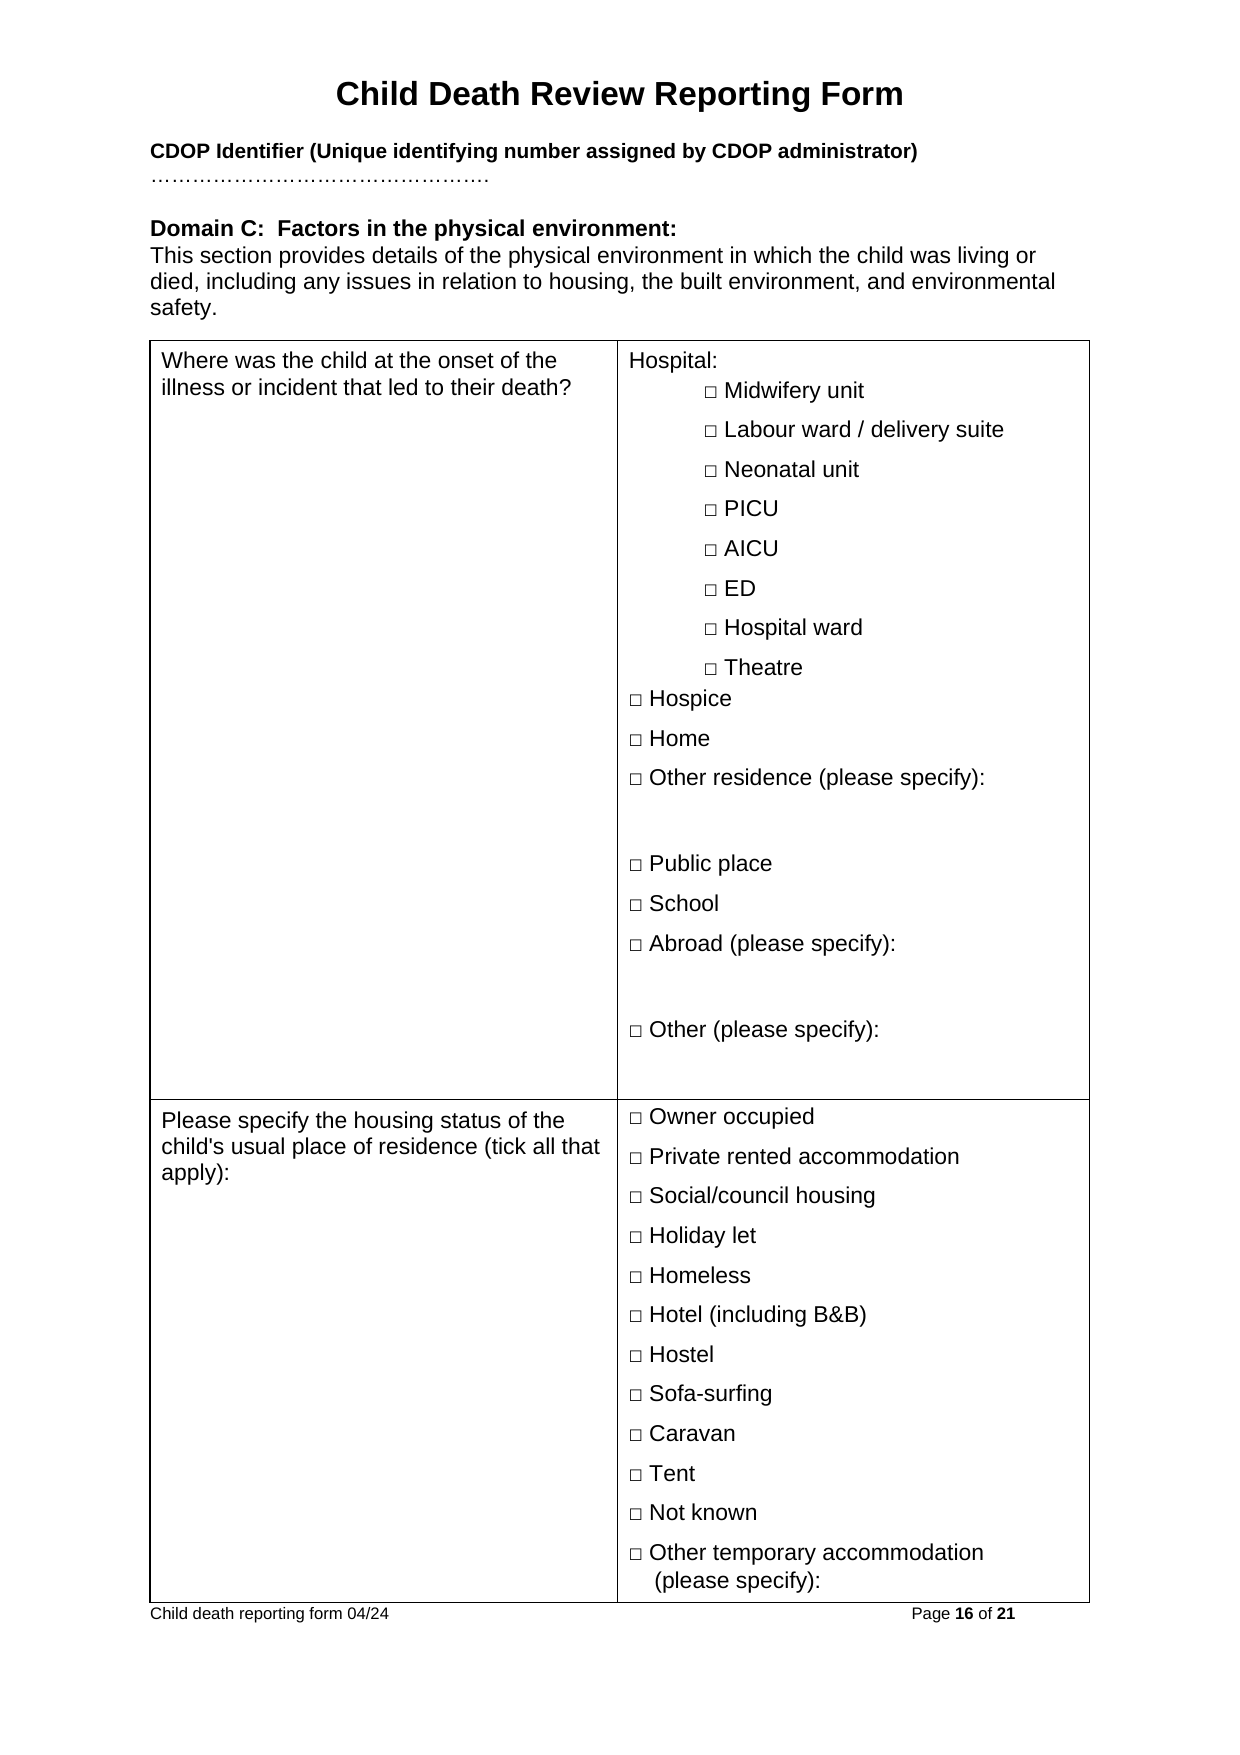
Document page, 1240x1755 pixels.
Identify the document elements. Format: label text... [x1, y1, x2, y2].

table_cell Please specify the housing status of the child's usual place of residence (tick all that apply): [151, 1100, 617, 1602]
text This section provides details of the physical environment in which the child was living or died, including any issues in relation to housing, the built environment, and environmental safety. [150, 242, 1090, 321]
subtitle Domain C: Factors in the physical environment: [150, 215, 1090, 242]
table_header Hospital: ☐ Midwifery unit ☐ Labour ward / delivery suite ☐ Neonatal unit ☐ PICU ☐ AICU ☐ ED ☐ Hospital ward ☐ Theatre ☐ Hospice ☐ Home ☐ Other residence (please specify): ☐ Public place ☐ School ☐ Abroad (please specify): ☐ Other (please specify): [618, 341, 1089, 1099]
table_header Where was the child at the onset of the illness or incident that led to their death? [151, 341, 617, 1099]
table_cell ☐ Owner occupied ☐ Private rented accommodation ☐ Social/council housing ☐ Holiday let ☐ Homeless ☐ Hotel (including B&B) ☐ Hostel ☐ Sofa-surfing ☐ Caravan ☐ Tent ☐ Not known ☐ Other temporary accommodation (please specify): [618, 1100, 1089, 1602]
